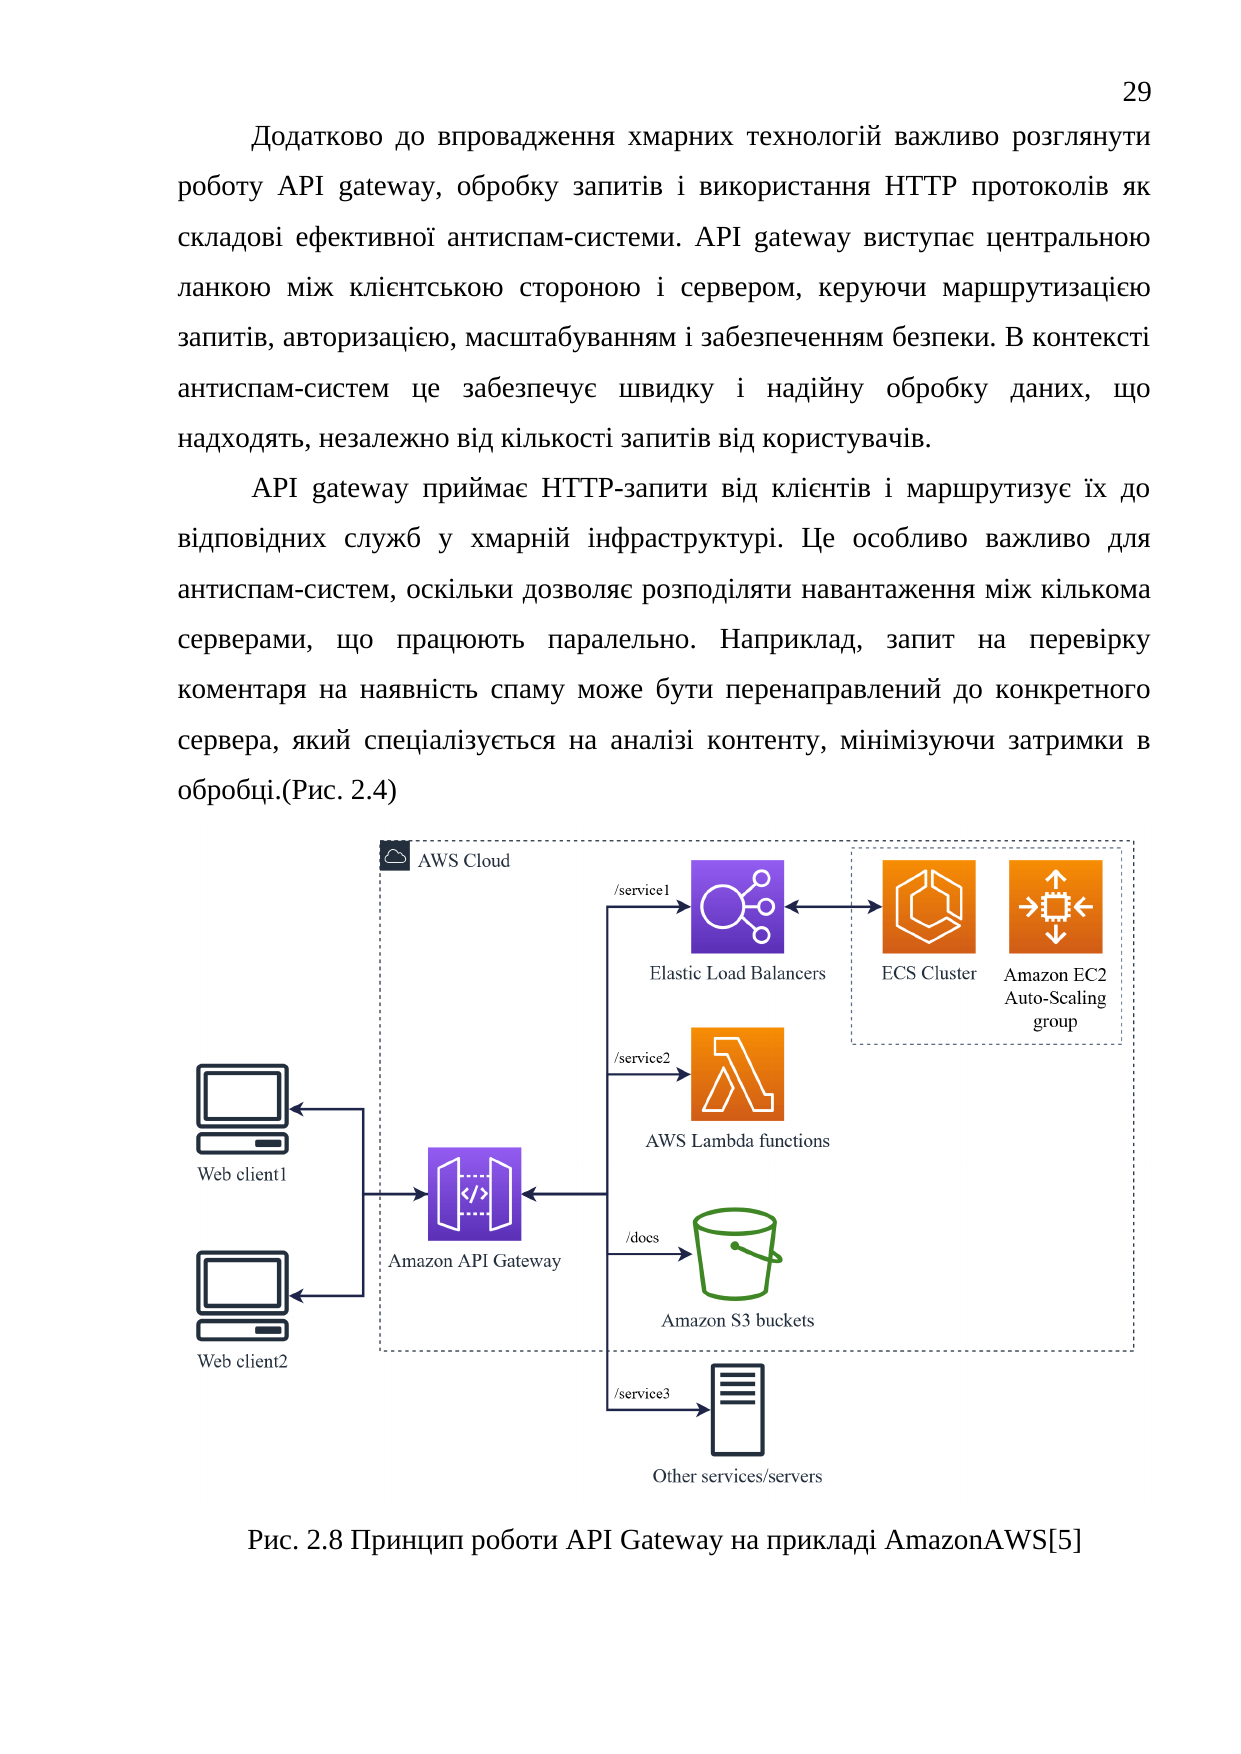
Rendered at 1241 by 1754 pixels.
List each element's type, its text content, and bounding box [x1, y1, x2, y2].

picture [177, 822, 1152, 1506]
text Рис. 2.8 Принцип роботи API Gateway на прикладі AmazonAWS[5] [177, 1522, 1152, 1555]
text API gateway приймає HTTP-запити від клієнтів і маршрутизує їх до відповідних служб у хмарній інфраструктурі. Це особливо важливо для антиспам-систем, оскільки дозволяє розподіляти навантаження між кількома серверами, що працюють паралельно. Наприклад, запит на перевірку коментаря на наявність спаму може бути перенаправлений до конкретного сервера, який спеціалізується на аналізі контенту, мінімізуючи затримки в обробці.(Рис. 2.4) [177, 470, 1152, 806]
text Додатково до впровадження хмарних технологій важливо розглянути роботу API gateway, обробку запитів і використання HTTP протоколів як складові ефективної антиспам-системи. API gateway виступає центральною ланкою між клієнтською стороною і сервером, керуючи маршрутизацією запитів, авторизацією, масштабуванням і забезпеченням безпеки. В контексті антиспам-систем це забезпечує швидку і надійну обробку даних, що надходять, незалежно від кількості запитів від користувачів. [177, 118, 1152, 453]
